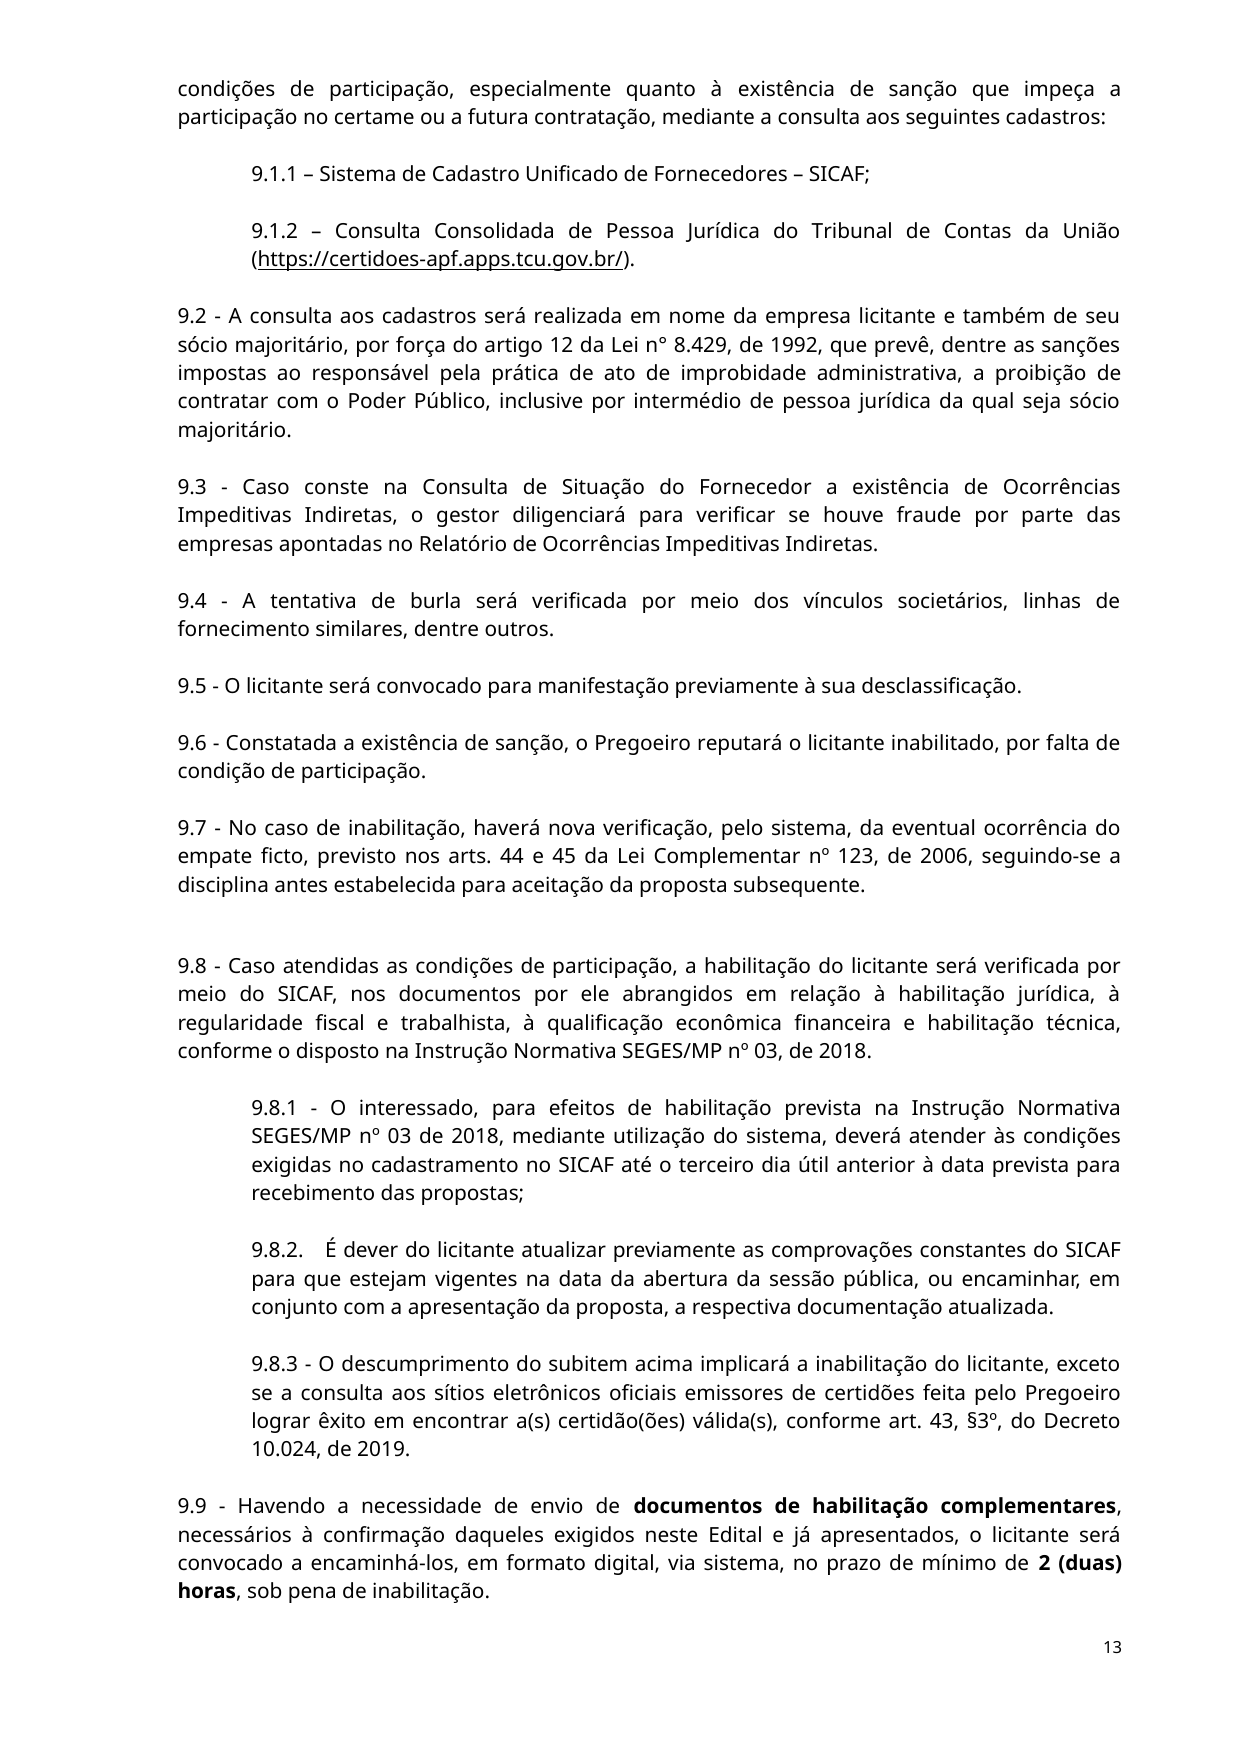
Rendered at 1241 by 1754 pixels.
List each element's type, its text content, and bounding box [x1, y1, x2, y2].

list 9.8.2. É dever do licitante atualizar previamente as comprovações constantes do SICAF para que estejam vigentes na data da abertura da sessão pública, ou encaminhar, em conjunto com a apresentação da proposta, a respectiva documentação atualizada. [251, 1235, 1122, 1321]
list 9.8.3 - O descumprimento do subitem acima implicará a inabilitação do licitante, exceto se a consulta aos sítios eletrônicos oficiais emissores de certidões feita pelo Pregoeiro lograr êxito em encontrar a(s) certidão(ões) válida(s), conforme art. 43, §3º, do Decreto 10.024, de 2019. [251, 1349, 1122, 1463]
list 9.4 - A tentativa de burla será verificada por meio dos vínculos societários, linhas de fornecimento similares, dentre outros. [177, 586, 1122, 643]
list 9.1.1 – Sistema de Cadastro Unificado de Fornecedores – SICAF; [251, 159, 1122, 188]
list 9.9 - Havendo a necessidade de envio de documentos de habilitação complementares, necessários à confirmação daqueles exigidos neste Edital e já apresentados, o licitante será convocado a encaminhá-los, em formato digital, via sistema, no prazo de mínimo de 2 (duas) horas, sob pena de inabilitação. [177, 1491, 1122, 1605]
list 9.2 - A consulta aos cadastros será realizada em nome da empresa licitante e também de seu sócio majoritário, por força do artigo 12 da Lei n° 8.429, de 1992, que prevê, dentre as sanções impostas ao responsável pela prática de ato de improbidade administrativa, a proibição de contratar com o Poder Público, inclusive por intermédio de pessoa jurídica da qual seja sócio majoritário. [177, 301, 1122, 443]
list 9.6 - Constatada a existência de sanção, o Pregoeiro reputará o licitante inabilitado, por falta de condição de participação. [177, 728, 1122, 785]
list condições de participação, especialmente quanto à existência de sanção que impeça a participação no certame ou a futura contratação, mediante a consulta aos seguintes cadastros: [177, 74, 1122, 131]
list 9.7 - No caso de inabilitação, haverá nova verificação, pelo sistema, da eventual ocorrência do empate ficto, previsto nos arts. 44 e 45 da Lei Complementar nº 123, de 2006, seguindo-se a disciplina antes estabelecida para aceitação da proposta subsequente. [177, 813, 1122, 898]
list 9.8.1 - O interessado, para efeitos de habilitação prevista na Instrução Normativa SEGES/MP nº 03 de 2018, mediante utilização do sistema, deverá atender às condições exigidas no cadastramento no SICAF até o terceiro dia útil anterior à data prevista para recebimento das propostas; [251, 1093, 1122, 1207]
list 9.1.2 – Consulta Consolidada de Pessoa Jurídica do Tribunal de Contas da União (https://certidoes-apf.apps.tcu.gov.br/). [251, 216, 1122, 273]
list 9.5 - O licitante será convocado para manifestação previamente à sua desclassificação. [177, 671, 1122, 699]
list 9.3 - Caso conste na Consulta de Situação do Fornecedor a existência de Ocorrências Impeditivas Indiretas, o gestor diligenciará para verificar se houve fraude por parte das empresas apontadas no Relatório de Ocorrências Impeditivas Indiretas. [177, 472, 1122, 557]
list 9.8 - Caso atendidas as condições de participação, a habilitação do licitante será verificada por meio do SICAF, nos documentos por ele abrangidos em relação à habilitação jurídica, à regularidade fiscal e trabalhista, à qualificação econômica financeira e habilitação técnica, conforme o disposto na Instrução Normativa SEGES/MP nº 03, de 2018. [177, 951, 1122, 1065]
